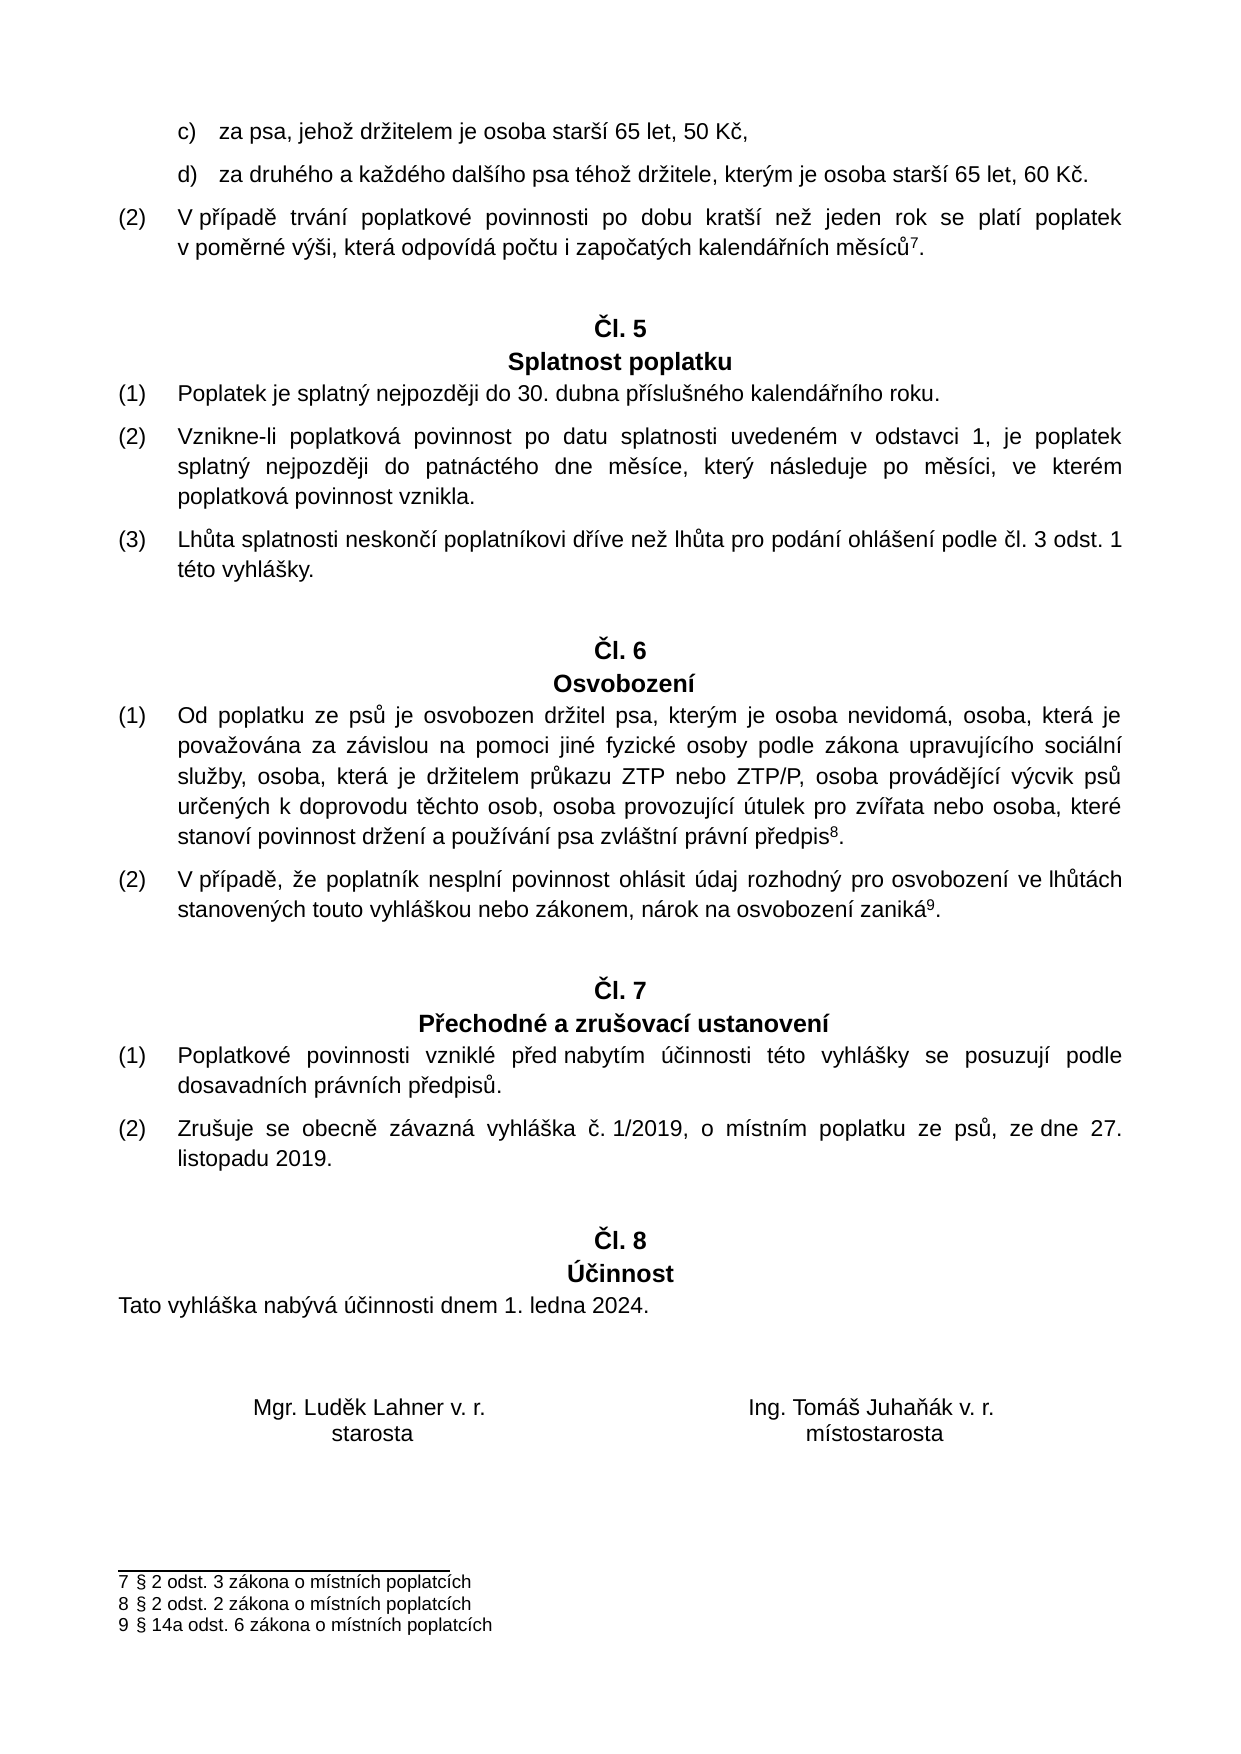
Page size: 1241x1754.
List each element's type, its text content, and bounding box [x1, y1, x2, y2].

list Od poplatku ze psů je osvobozen držitel psa, kterým je osoba nevidomá, osoba, která je považována za závislou na pomoci jiné fyzické osoby podle zákona upravujícího sociální služby, osoba, která je držitelem průkazu ZTP nebo ZTP/P, osoba provádějící výcvik psů určených k doprovodu těchto osob, osoba provozující útulek pro zvířata nebo osoba, které stanoví povinnost držení a používání psa zvláštní právní předpis. [118, 702, 1122, 849]
subtitle Čl. 5 Splatnost poplatku [118, 314, 1122, 376]
subtitle Čl. 7 Přechodné a zrušovací ustanovení [118, 976, 1122, 1038]
list § 2 odst. 3 zákona o místních poplatcích [118, 1571, 1122, 1592]
list V případě, že poplatník nesplní povinnost ohlásit údaj rozhodný pro osvobození ve lhůtách stanovených touto vyhláškou nebo zákonem, nárok na osvobození zaniká. [118, 866, 1122, 922]
list § 14a odst. 6 zákona o místních poplatcích [118, 1614, 1122, 1635]
text Tato vyhláška nabývá účinnosti dnem 1. ledna 2024. [118, 1292, 1122, 1318]
list Poplatek je splatný nejpozději do 30. dubna příslušného kalendářního roku. [118, 380, 1122, 406]
list za druhého a každého dalšího psa téhož držitele, kterým je osoba starší 65 let, 60 Kč. [177, 161, 1122, 187]
table_header Ing. Tomáš Juhaňák v. r. místostarosta [620, 1334, 1122, 1452]
table_header Mgr. Luděk Lahner v. r. starosta [118, 1334, 620, 1452]
list V případě trvání poplatkové povinnosti po dobu kratší než jeden rok se platí poplatek v poměrné výši, která odpovídá počtu i započatých kalendářních měsíců. [118, 203, 1122, 260]
list Poplatkové povinnosti vzniklé před nabytím účinnosti této vyhlášky se posuzují podle dosavadních právních předpisů. [118, 1042, 1122, 1099]
subtitle Čl. 6 Osvobození [118, 636, 1122, 698]
list za psa, jehož držitelem je osoba starší 65 let, 50 Kč, [177, 118, 1122, 144]
subtitle Čl. 8 Účinnost [118, 1226, 1122, 1287]
list § 2 odst. 2 zákona o místních poplatcích [118, 1592, 1122, 1614]
list Vznikne-li poplatková povinnost po datu splatnosti uvedeném v odstavci 1, je poplatek splatný nejpozději do patnáctého dne měsíce, který následuje po měsíci, ve kterém poplatková povinnost vznikla. [118, 423, 1122, 509]
list Zrušuje se obecně závazná vyhláška č. 1/2019, o místním poplatku ze psů, ze dne 27. listopadu 2019. [118, 1115, 1122, 1172]
list Lhůta splatnosti neskončí poplatníkovi dříve než lhůta pro podání ohlášení podle čl. 3 odst. 1 této vyhlášky. [118, 526, 1122, 582]
